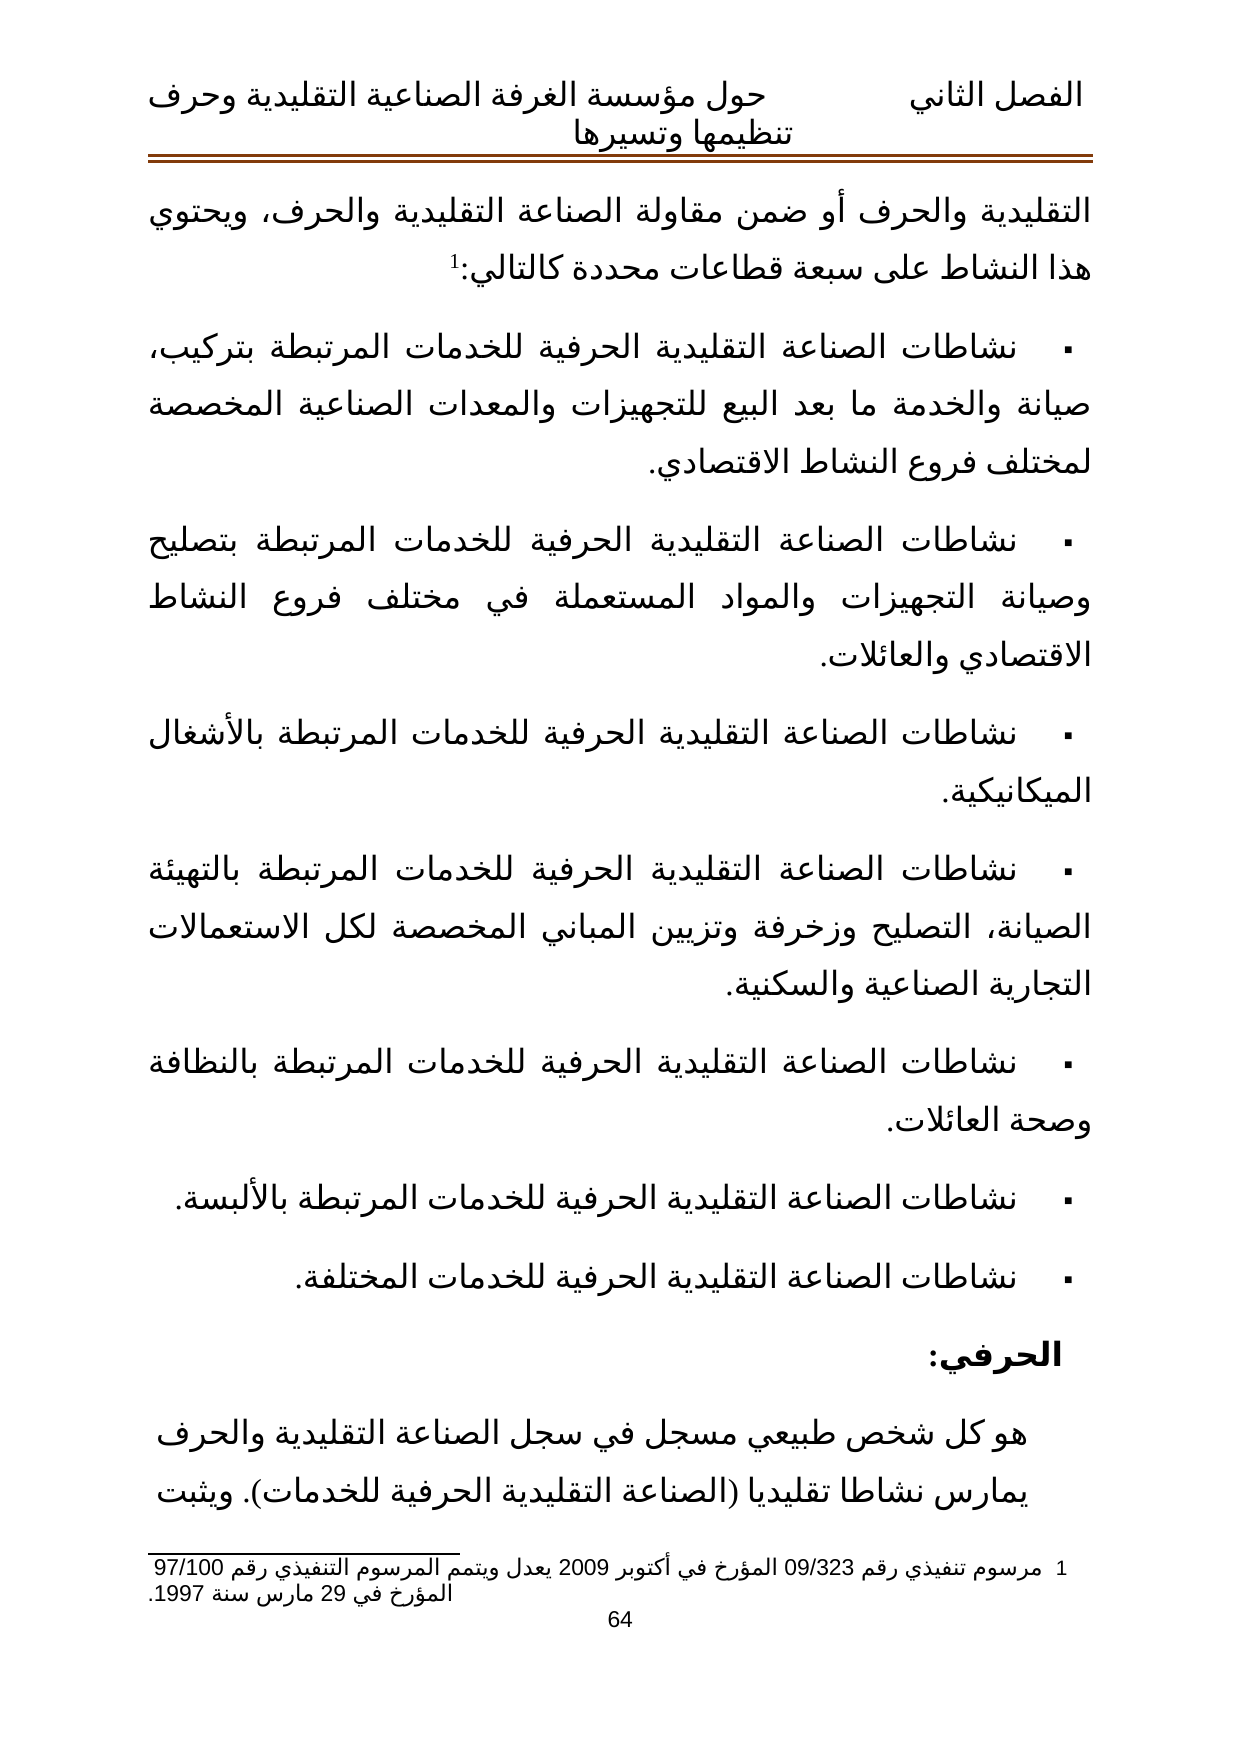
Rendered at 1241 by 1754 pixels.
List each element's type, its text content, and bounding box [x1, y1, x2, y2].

text هو كل شخص طبيعي مسجل في سجل الصناعة التقليدية والحرف يمارس نشاطا تقليديا (الصناعة التقليدية الحرفية للخدمات). ويثبت تأهيلا ويتولى بنفسه ومباشرة تنظيم العمل، وإدارة (الصناعة التقليدية والصناعة التقليدية الفنية، الصناعة التقليدية الحرفية لإنتاج المواد) ويثبت تأهيلا ويتولى بنفسه ومباشرة في تنفيذ العمل، وادارة نشاطه وتسيير وتحمل مسؤوليته. [148, 1414, 1093, 1509]
list نشاطات الصناعة التقليدية الحرفية للخدمات المرتبطة بالنظافة وصحة العائلات. [148, 1043, 1093, 1139]
list نشاطات الصناعة التقليدية الحرفية للخدمات المرتبطة بتصليح وصيانة التجهيزات والمواد المستعملة في مختلف فروع النشاط الاقتصادي والعائلات. [148, 520, 1093, 674]
text الحرفي: [148, 1335, 1093, 1374]
list نشاطات الصناعة التقليدية الحرفية للخدمات المرتبطة بالأشغال الميكانيكية. [148, 714, 1093, 809]
list نشاطات الصناعة التقليدية الحرفية للخدمات المرتبطة بالألبسة. [148, 1179, 1093, 1217]
list نشاطات الصناعة التقليدية الحرفية للخدمات المرتبطة بتركيب، صيانة والخدمة ما بعد البيع للتجهيزات والمعدات الصناعية المخصصة لمختلف فروع النشاط الاقتصادي. [148, 327, 1093, 480]
text مرسوم تنفيذي رقم 09/323 المؤرخ في أكتوبر 2009 يعدل ويتمم المرسوم التنفيذي رقم 97/100 المؤرخ في 29 مارس سنة 1997. [148, 1554, 1093, 1606]
list نشاطات الصناعة التقليدية الحرفية للخدمات المرتبطة بالتهيئة الصيانة، التصليح وزخرفة وتزيين المباني المخصصة لكل الاستعمالات التجارية الصناعية والسكنية. [148, 849, 1093, 1003]
text التقليدية والحرف أو ضمن مقاولة الصناعة التقليدية والحرف، ويحتوي هذا النشاط على سبعة قطاعات محددة كالتالي: [148, 191, 1093, 287]
list نشاطات الصناعة التقليدية الحرفية للخدمات المختلفة. [148, 1257, 1093, 1295]
